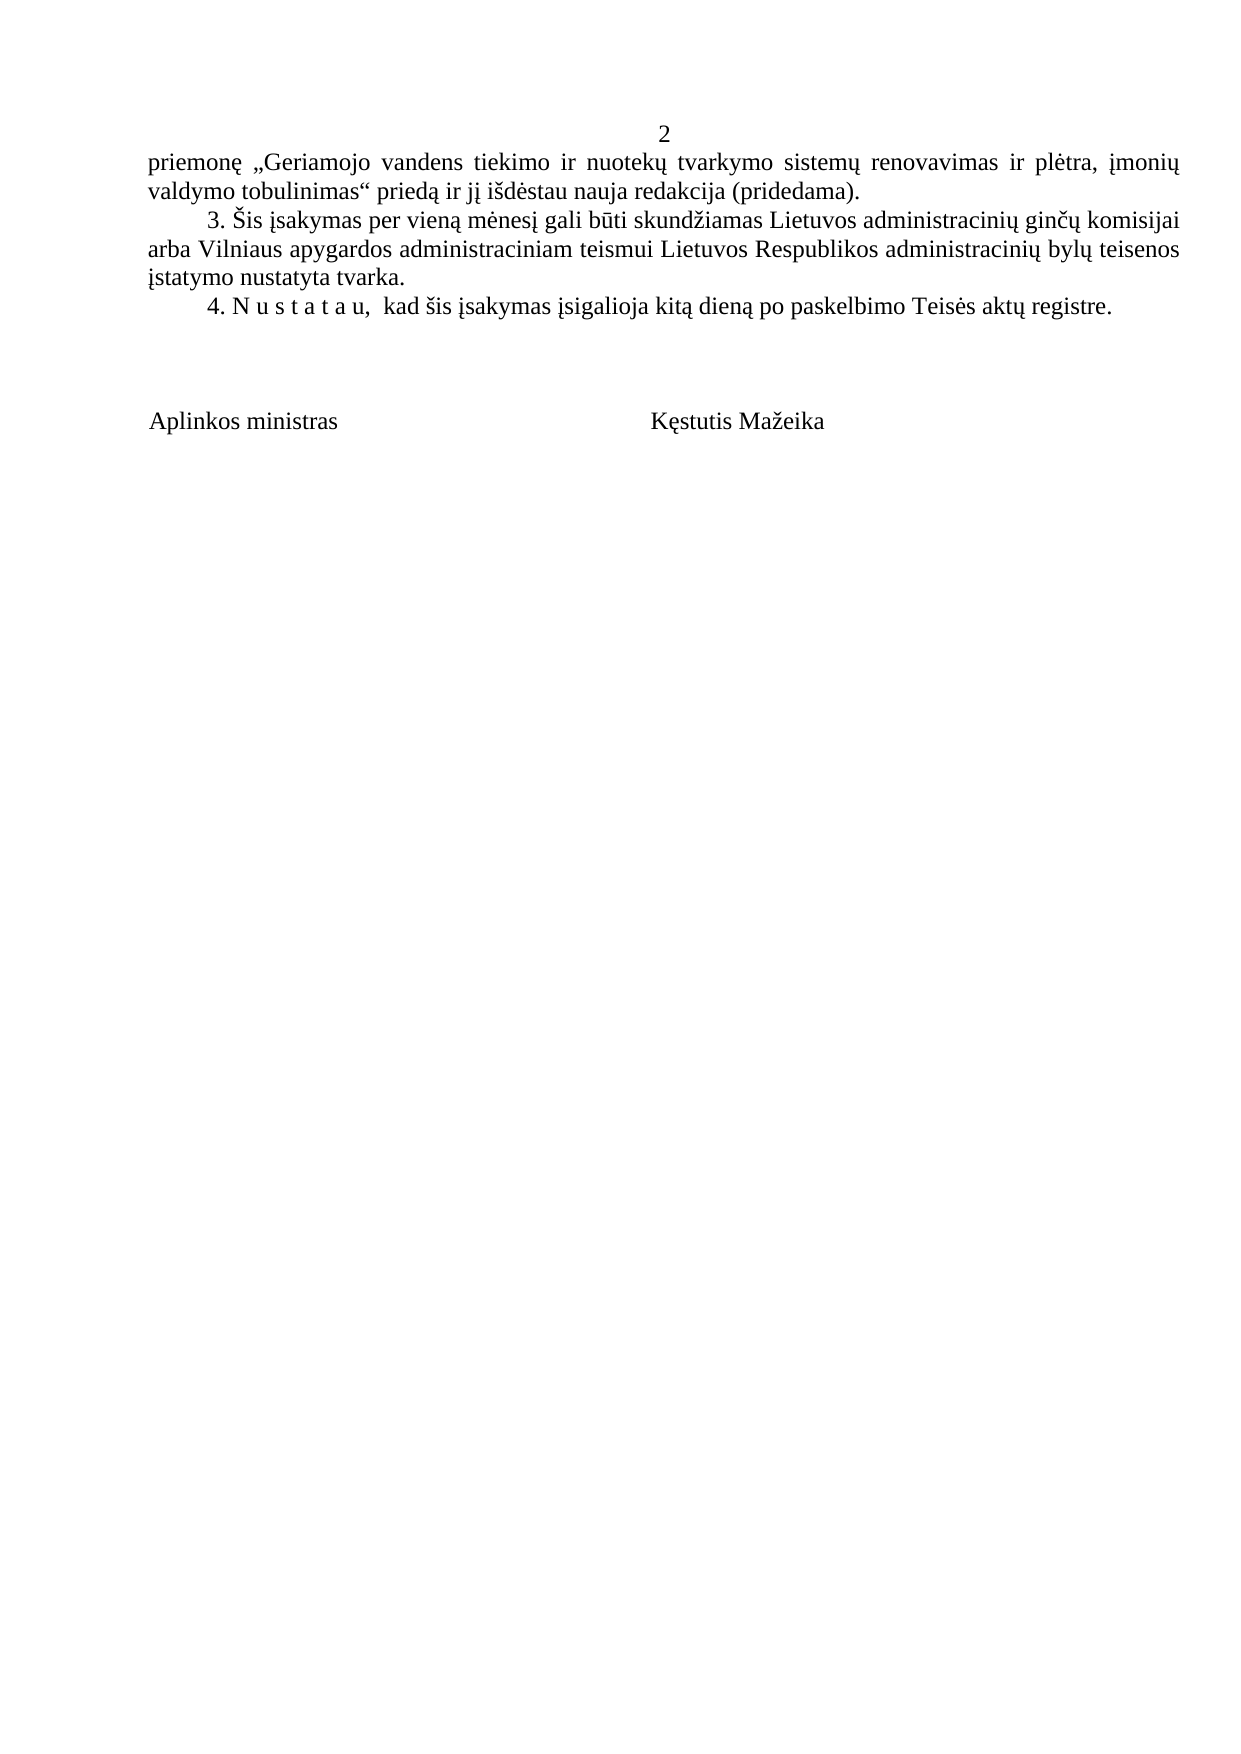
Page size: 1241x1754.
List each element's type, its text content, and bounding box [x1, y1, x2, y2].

text 3. Šis įsakymas per vieną mėnesį gali būti skundžiamas Lietuvos administracinių ginčų komisijai arba Vilniaus apygardos administraciniam teismui Lietuvos Respublikos administracinių bylų teisenos įstatymo nustatyta tvarka. [148, 205, 1181, 291]
text priemonę „Geriamojo vandens tiekimo ir nuotekų tvarkymo sistemų renovavimas ir plėtra, įmonių valdymo tobulinimas“ priedą ir jį išdėstau nauja redakcija (pridedama). [148, 147, 1181, 205]
text 4. N u s t a t a u, kad šis įsakymas įsigalioja kitą dieną po paskelbimo Teisės aktų registre. [148, 291, 1181, 320]
text Aplinkos ministras Kęstutis Mažeika [148, 406, 1177, 435]
